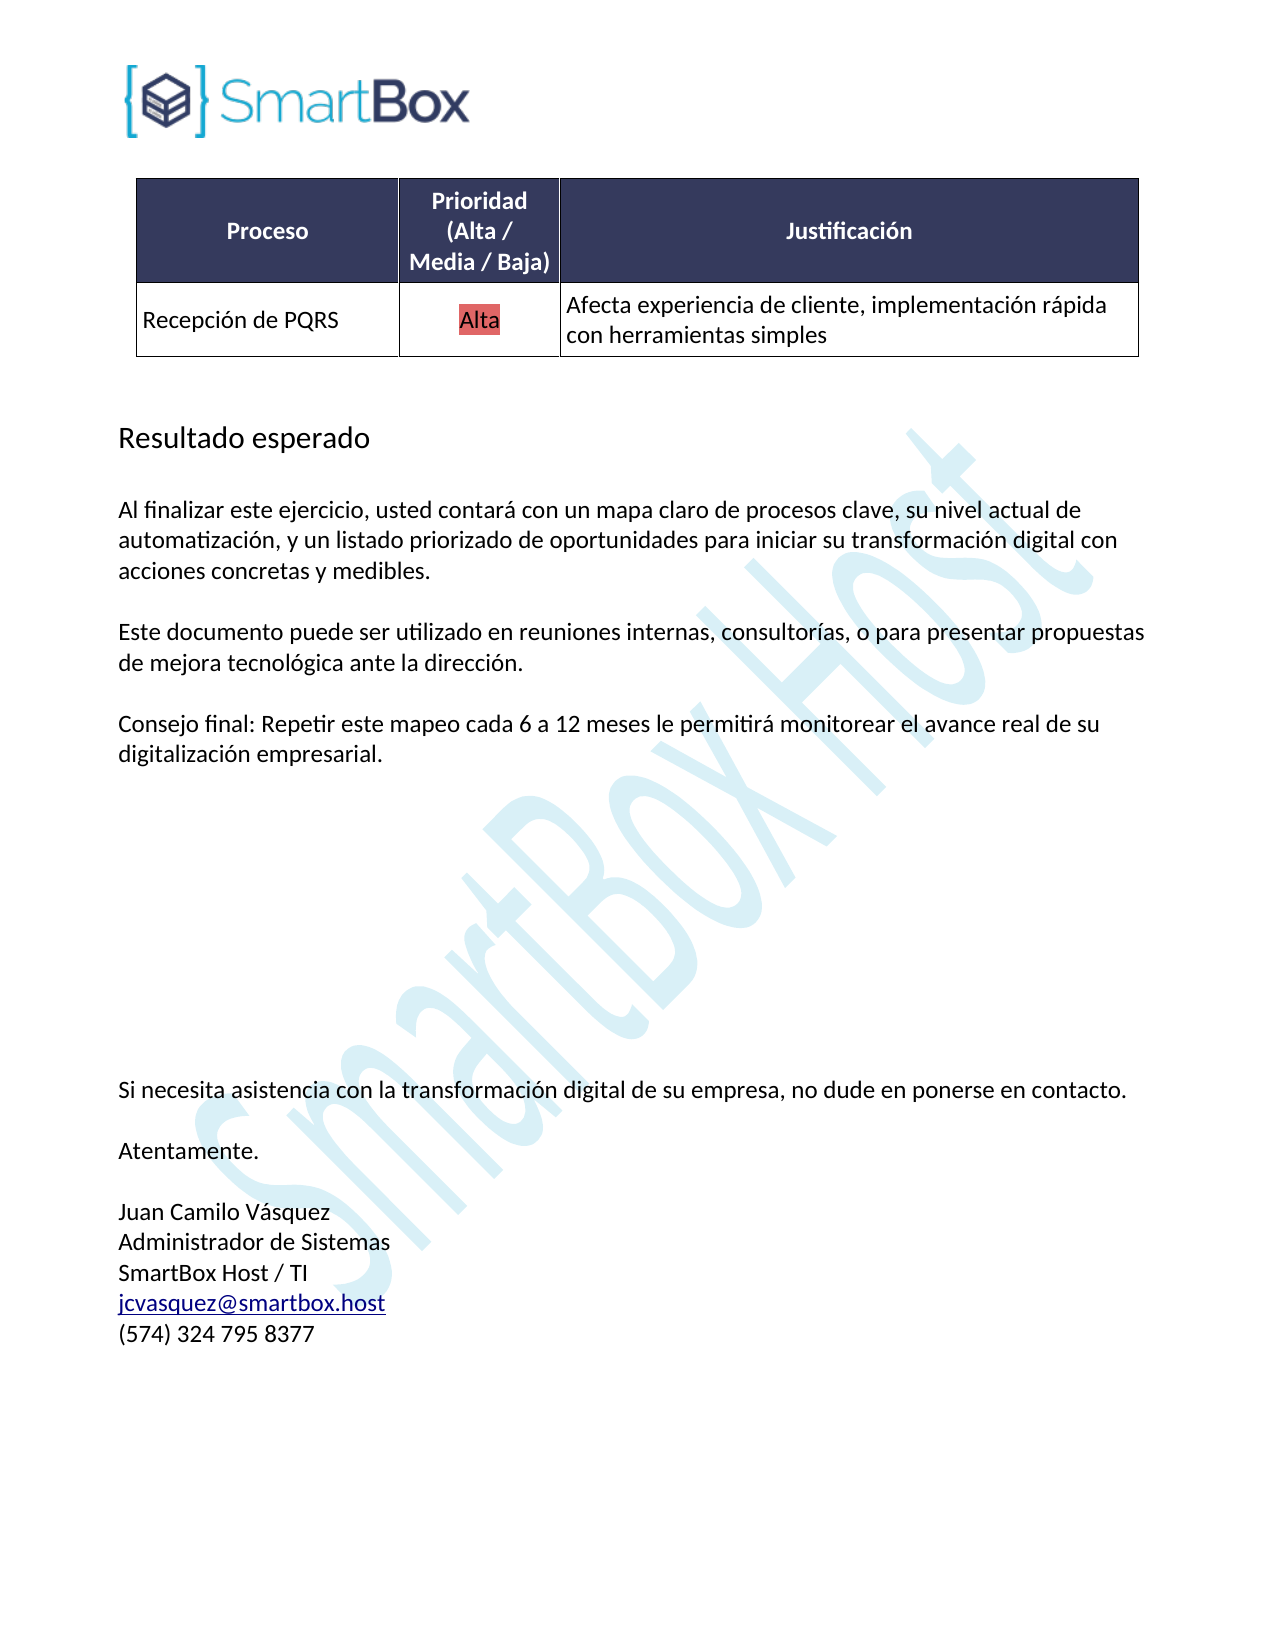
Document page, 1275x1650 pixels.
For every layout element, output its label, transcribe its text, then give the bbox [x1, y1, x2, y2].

text [387, 1196, 1157, 1227]
text Atentamente. [118, 1135, 215, 1166]
table_header Prioridad (Alta / Media / Baja) [400, 179, 559, 282]
text Atentamente. [398, 1135, 480, 1166]
text Atentamente. [331, 1135, 408, 1166]
text Al finalizar este ejercicio, usted contará con un mapa claro de procesos clave, su nivel actual de automatización, y un listado priorizado de oportunidades para iniciar su transformación digital con acciones concretas y medibles. [118, 494, 1001, 586]
text Si necesita asistencia con la transformación digital de su empresa, no dude en ponerse en contacto. [527, 1074, 1157, 1104]
text [337, 1196, 396, 1227]
text Consejo final: Repetir este mapeo cada 6 a 12 meses le permitirá monitorear el avance real de su digitalización empresarial. [118, 708, 721, 769]
text jcvasquez@smartbox.host [118, 1288, 1157, 1318]
table_cell Afecta experiencia de cliente, implementación rápida con herramientas simples [561, 283, 1138, 356]
text SmartBox Host / TI [118, 1257, 370, 1288]
text Este documento puede ser utilizado en reuniones internas, consultorías, o para presentar propuestas de mejora tecnológica ante la dirección. [118, 616, 756, 677]
text Atentamente. [470, 1135, 1157, 1166]
picture [124, 65, 470, 138]
table_cell Alta [400, 283, 559, 356]
text Este documento puede ser utilizado en reuniones internas, consultorías, o para presentar propuestas de mejora tecnológica ante la dirección. [949, 616, 1157, 677]
text (574) 324 795 8377 [118, 1318, 1157, 1349]
text Resultado esperado [118, 418, 1157, 456]
text Atentamente. [218, 1135, 335, 1166]
text Al finalizar este ejercicio, usted contará con un mapa claro de procesos clave, su nivel actual de automatización, y un listado priorizado de oportunidades para iniciar su transformación digital con acciones concretas y medibles. [979, 494, 1157, 586]
text Administrador de Sistemas [118, 1227, 369, 1257]
table_header Proceso [137, 179, 398, 282]
text Juan Camilo Vásquez [118, 1196, 350, 1227]
text Este documento puede ser utilizado en reuniones internas, consultorías, o para presentar propuestas de mejora tecnológica ante la dirección. [717, 616, 819, 677]
text Al finalizar este ejercicio, usted contará con un mapa claro de procesos clave, su nivel actual de automatización, y un listado priorizado de oportunidades para iniciar su transformación digital con acciones concretas y medibles. [910, 494, 1052, 586]
table_header Justificación [561, 179, 1138, 282]
text Este documento puede ser utilizado en reuniones internas, consultorías, o para presentar propuestas de mejora tecnológica ante la dirección. [868, 616, 964, 677]
text Consejo final: Repetir este mapeo cada 6 a 12 meses le permitirá monitorear el avance real de su digitalización empresarial. [705, 708, 848, 769]
text Si necesita asistencia con la transformación digital de su empresa, no dude en ponerse en contacto. [118, 1074, 348, 1104]
text [389, 1257, 1157, 1288]
table_cell Recepción de PQRS [137, 283, 398, 356]
text Este documento puede ser utilizado en reuniones internas, consultorías, o para presentar propuestas de mejora tecnológica ante la dirección. [813, 616, 905, 677]
text Consejo final: Repetir este mapeo cada 6 a 12 meses le permitirá monitorear el avance real de su digitalización empresarial. [809, 708, 1157, 769]
text Administrador de Sistemas [371, 1227, 1157, 1257]
